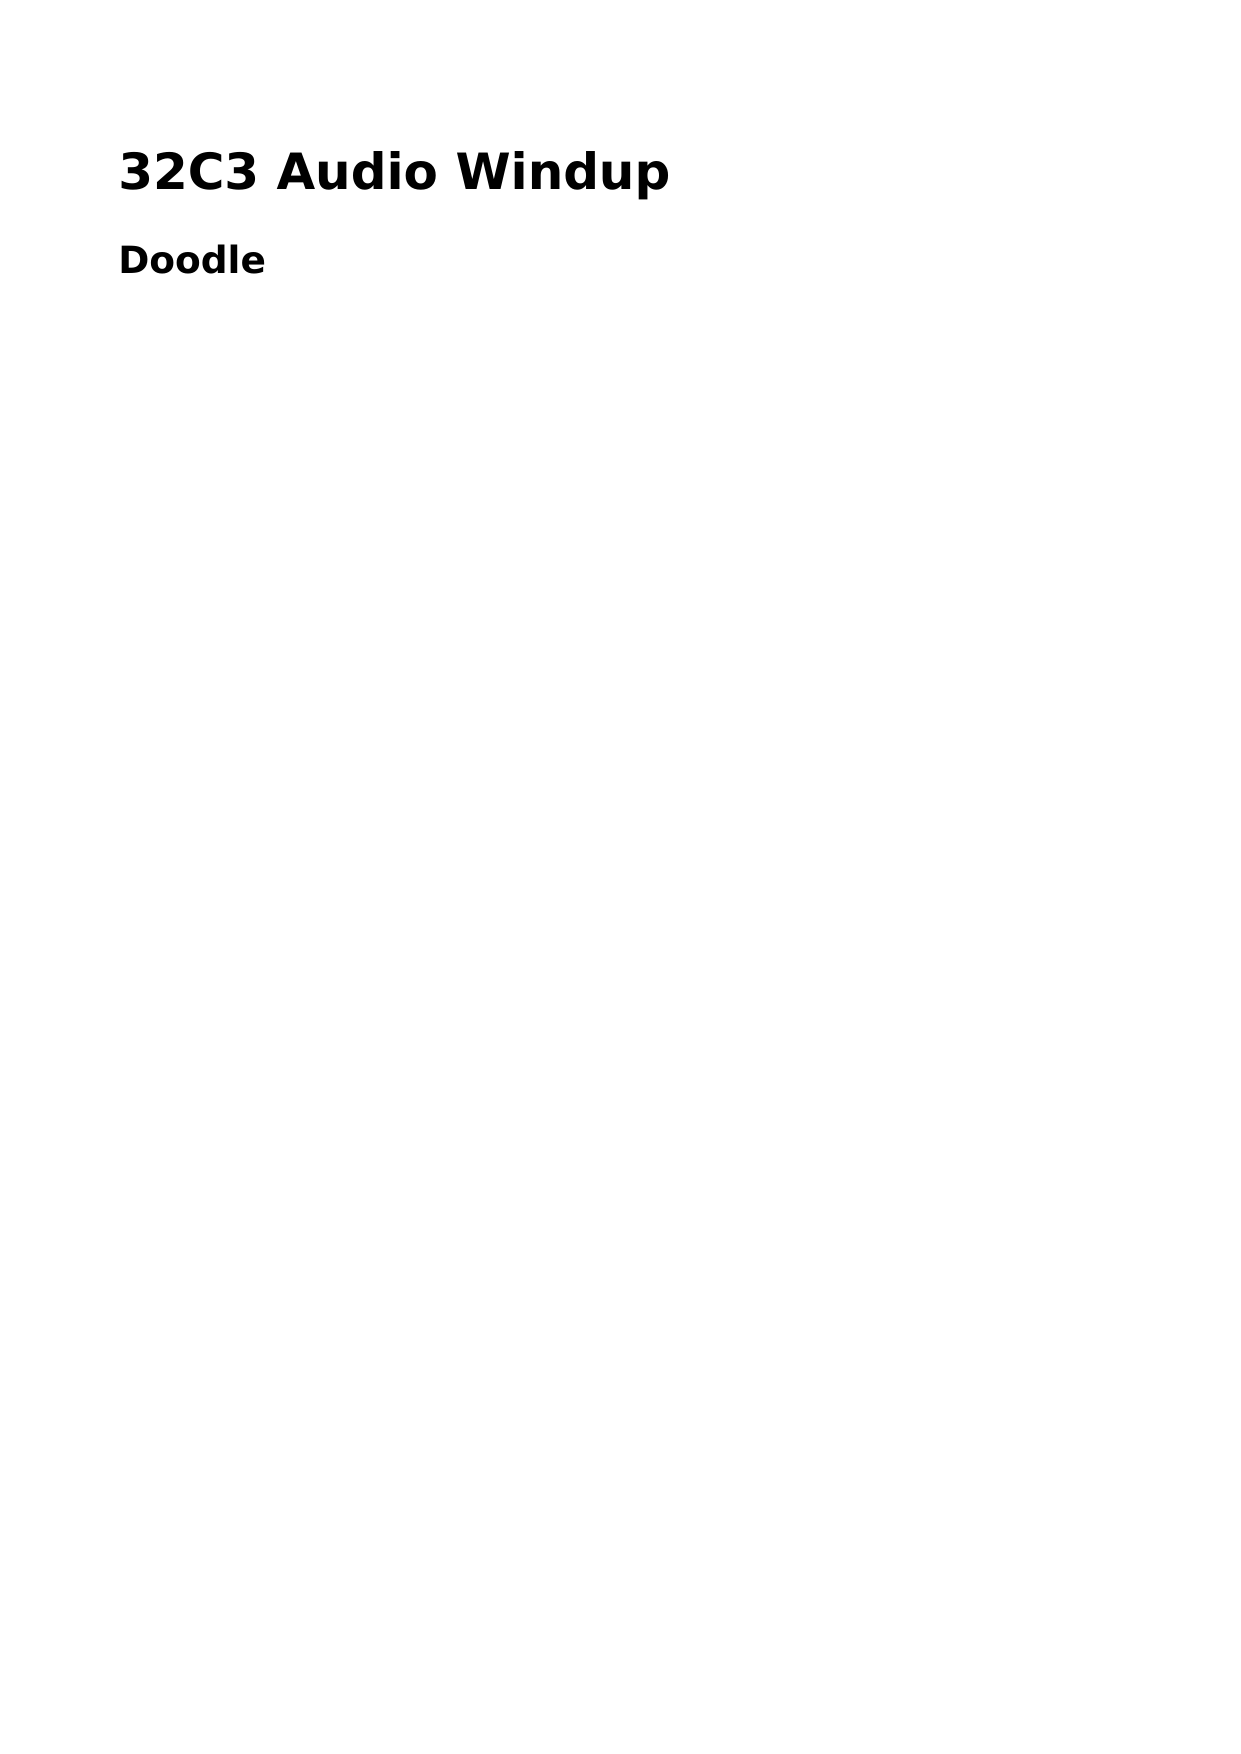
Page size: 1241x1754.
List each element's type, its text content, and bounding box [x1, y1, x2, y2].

subtitle Doodle [118, 239, 1122, 282]
subtitle 32C3 Audio Windup [118, 143, 1122, 201]
